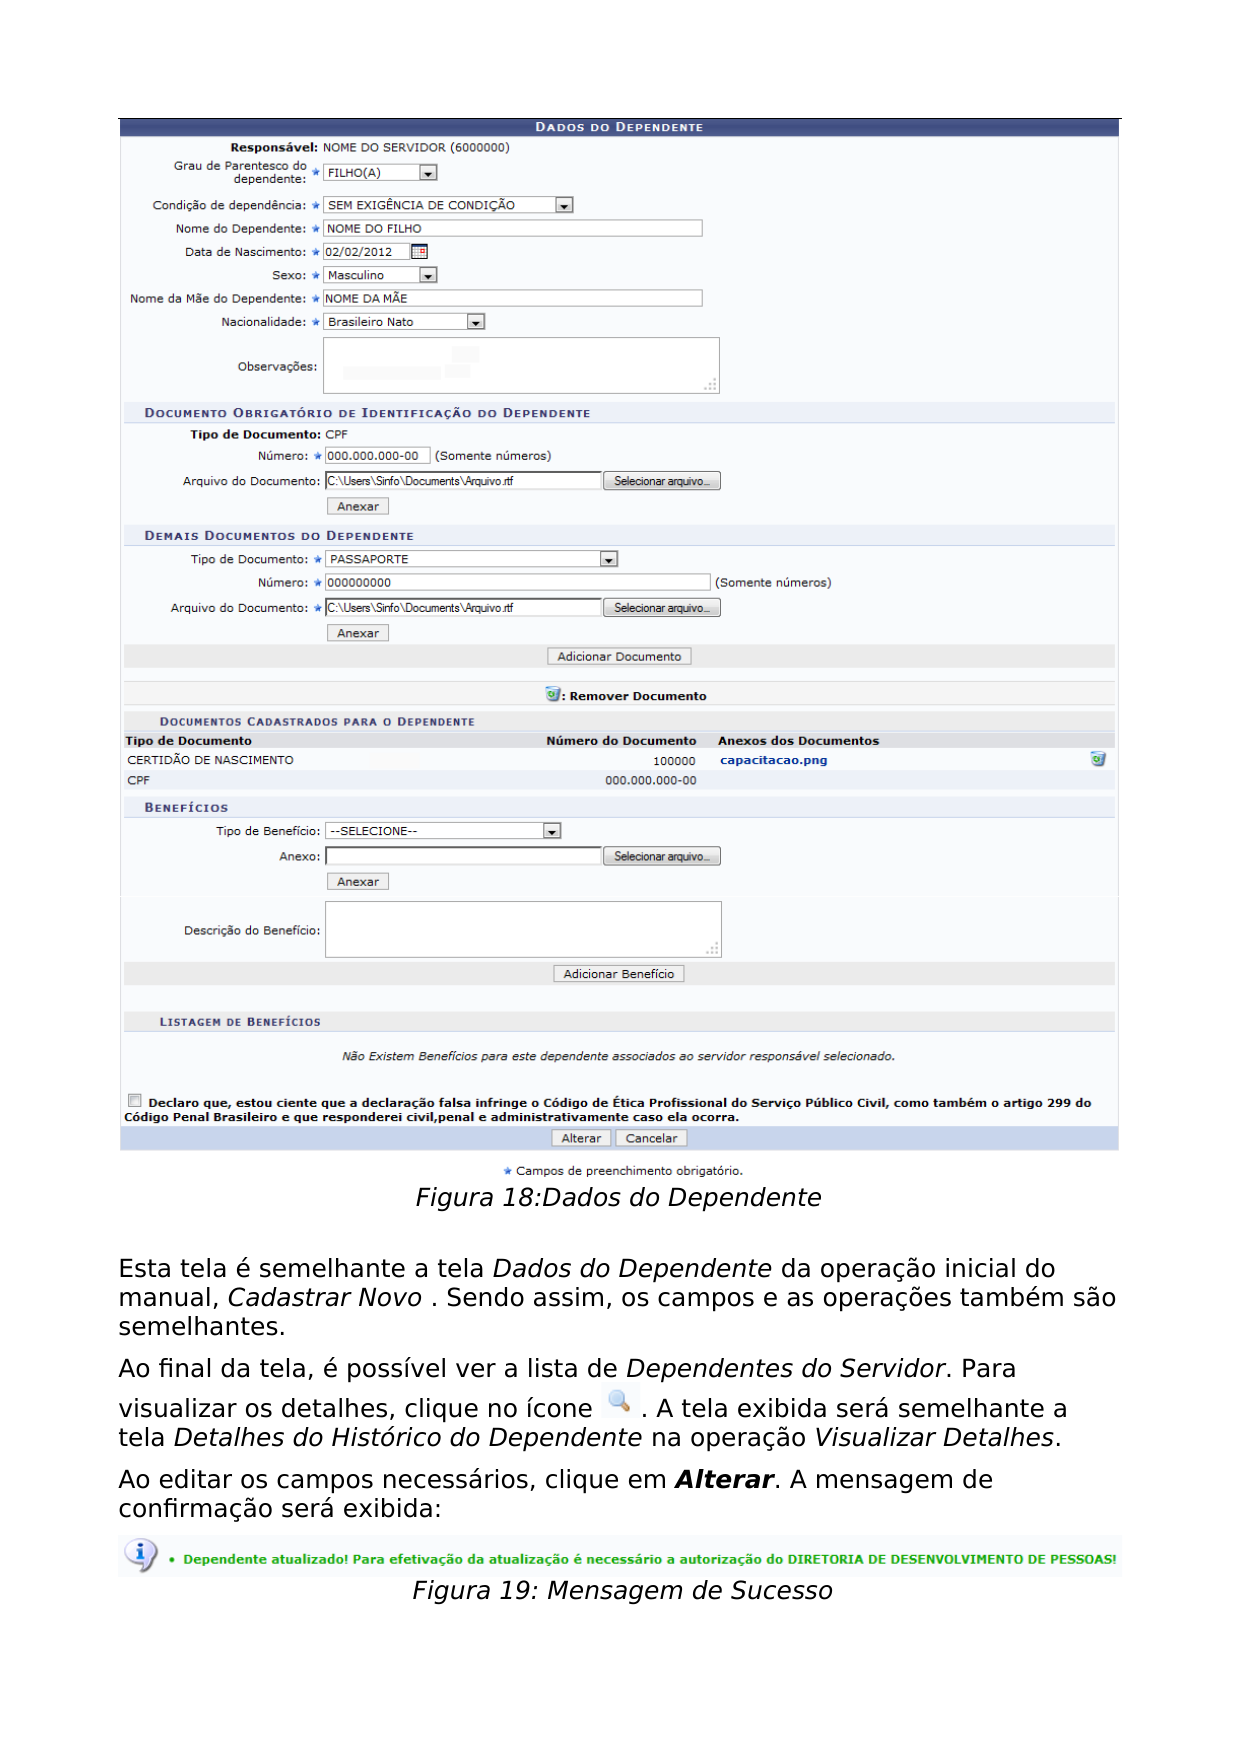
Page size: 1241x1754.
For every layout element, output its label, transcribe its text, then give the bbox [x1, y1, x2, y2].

text Figura 19: Mensagem de Sucesso [118, 1577, 1122, 1606]
text Figura 18:Dados do Dependente [118, 1183, 1122, 1212]
picture [601, 1382, 641, 1418]
text Ao editar os campos necessários, clique em Alterar. A mensagem de confirmação será exibida: [118, 1465, 1122, 1523]
text Esta tela é semelhante a tela Dados do Dependente da operação inicial do manual, Cadastrar Novo . Sendo assim, os campos e as operações também são semelhantes. [118, 1254, 1122, 1341]
picture [118, 118, 1123, 1183]
text Ao final da tela, é possível ver a lista de Dependentes do Servidor. Para visualizar os detalhes, clique no ícone . A tela exibida será semelhante a tela Detalhes do Histórico do Dependente na operação Visualizar Detalhes. [118, 1354, 1122, 1452]
picture [118, 1535, 1123, 1577]
